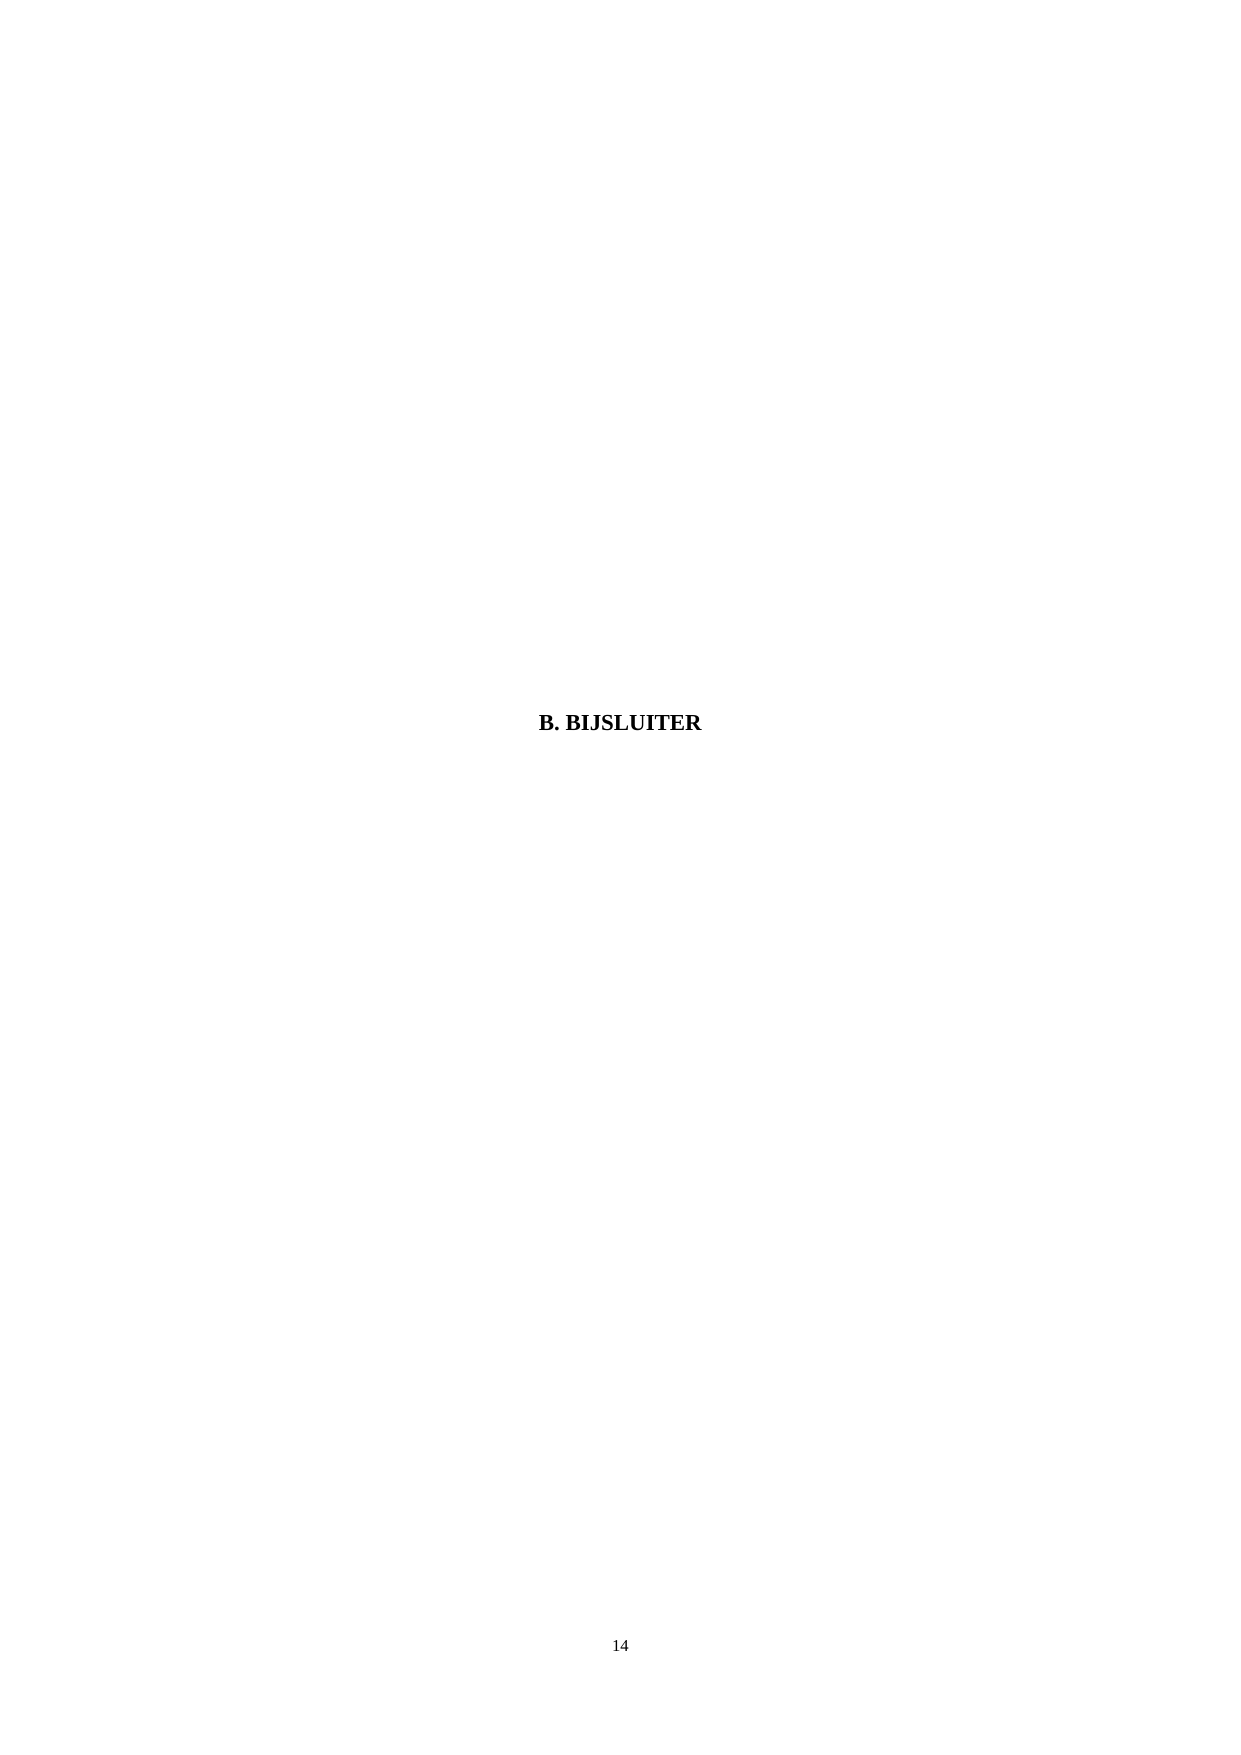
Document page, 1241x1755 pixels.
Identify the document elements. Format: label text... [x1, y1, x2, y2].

list BIJSLUITER [148, 709, 1093, 736]
